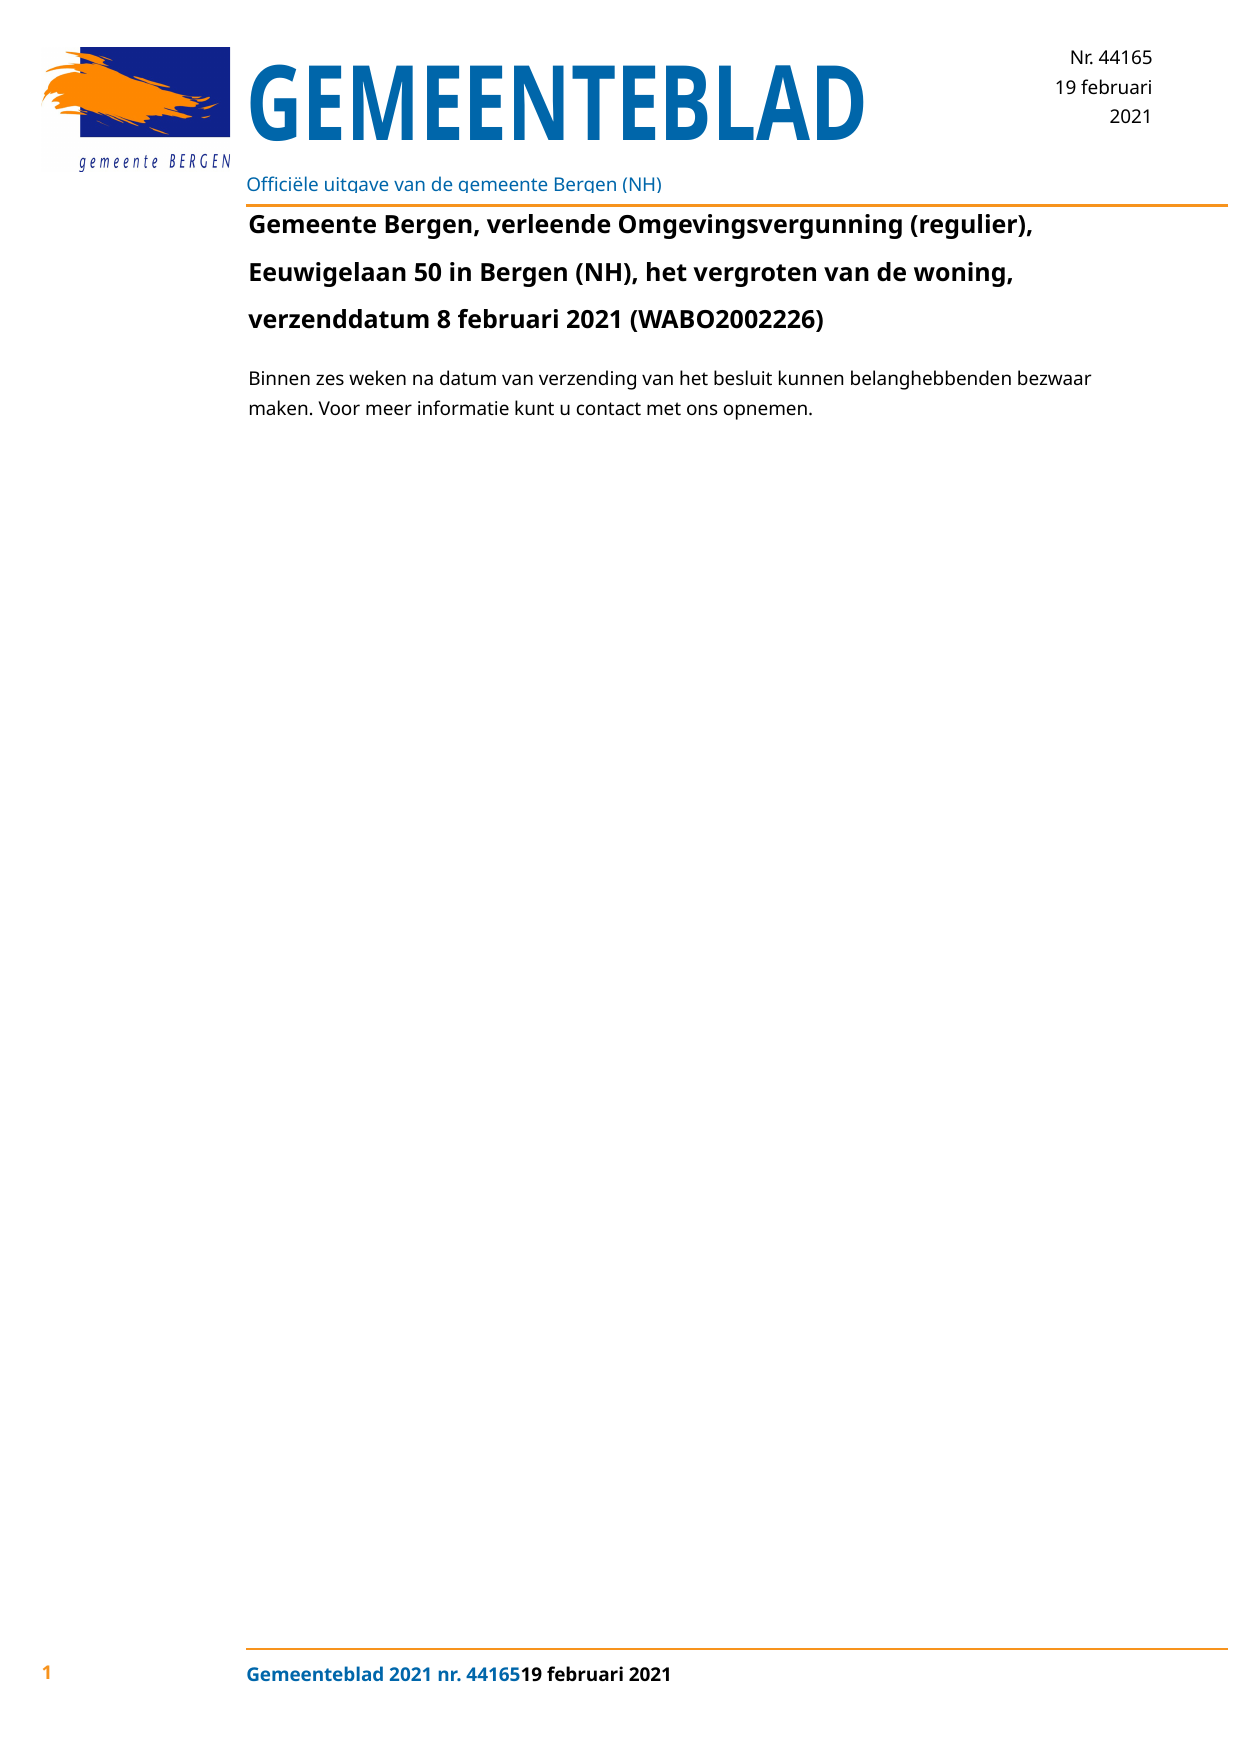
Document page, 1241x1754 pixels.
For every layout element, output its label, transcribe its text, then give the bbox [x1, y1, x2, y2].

text Binnen zes weken na datum van verzending van het besluit kunnen belanghebbenden bezwaar maken. Voor meer informatie kunt u contact met ons opnemen. [248, 366, 1152, 421]
picture [41, 47, 231, 172]
text Gemeente Bergen, verleende Omgevingsvergunning (regulier), Eeuwigelaan 50 in Bergen (NH), het vergroten van de woning, verzenddatum 8 februari 2021 (WABO2002226) [248, 207, 1152, 336]
